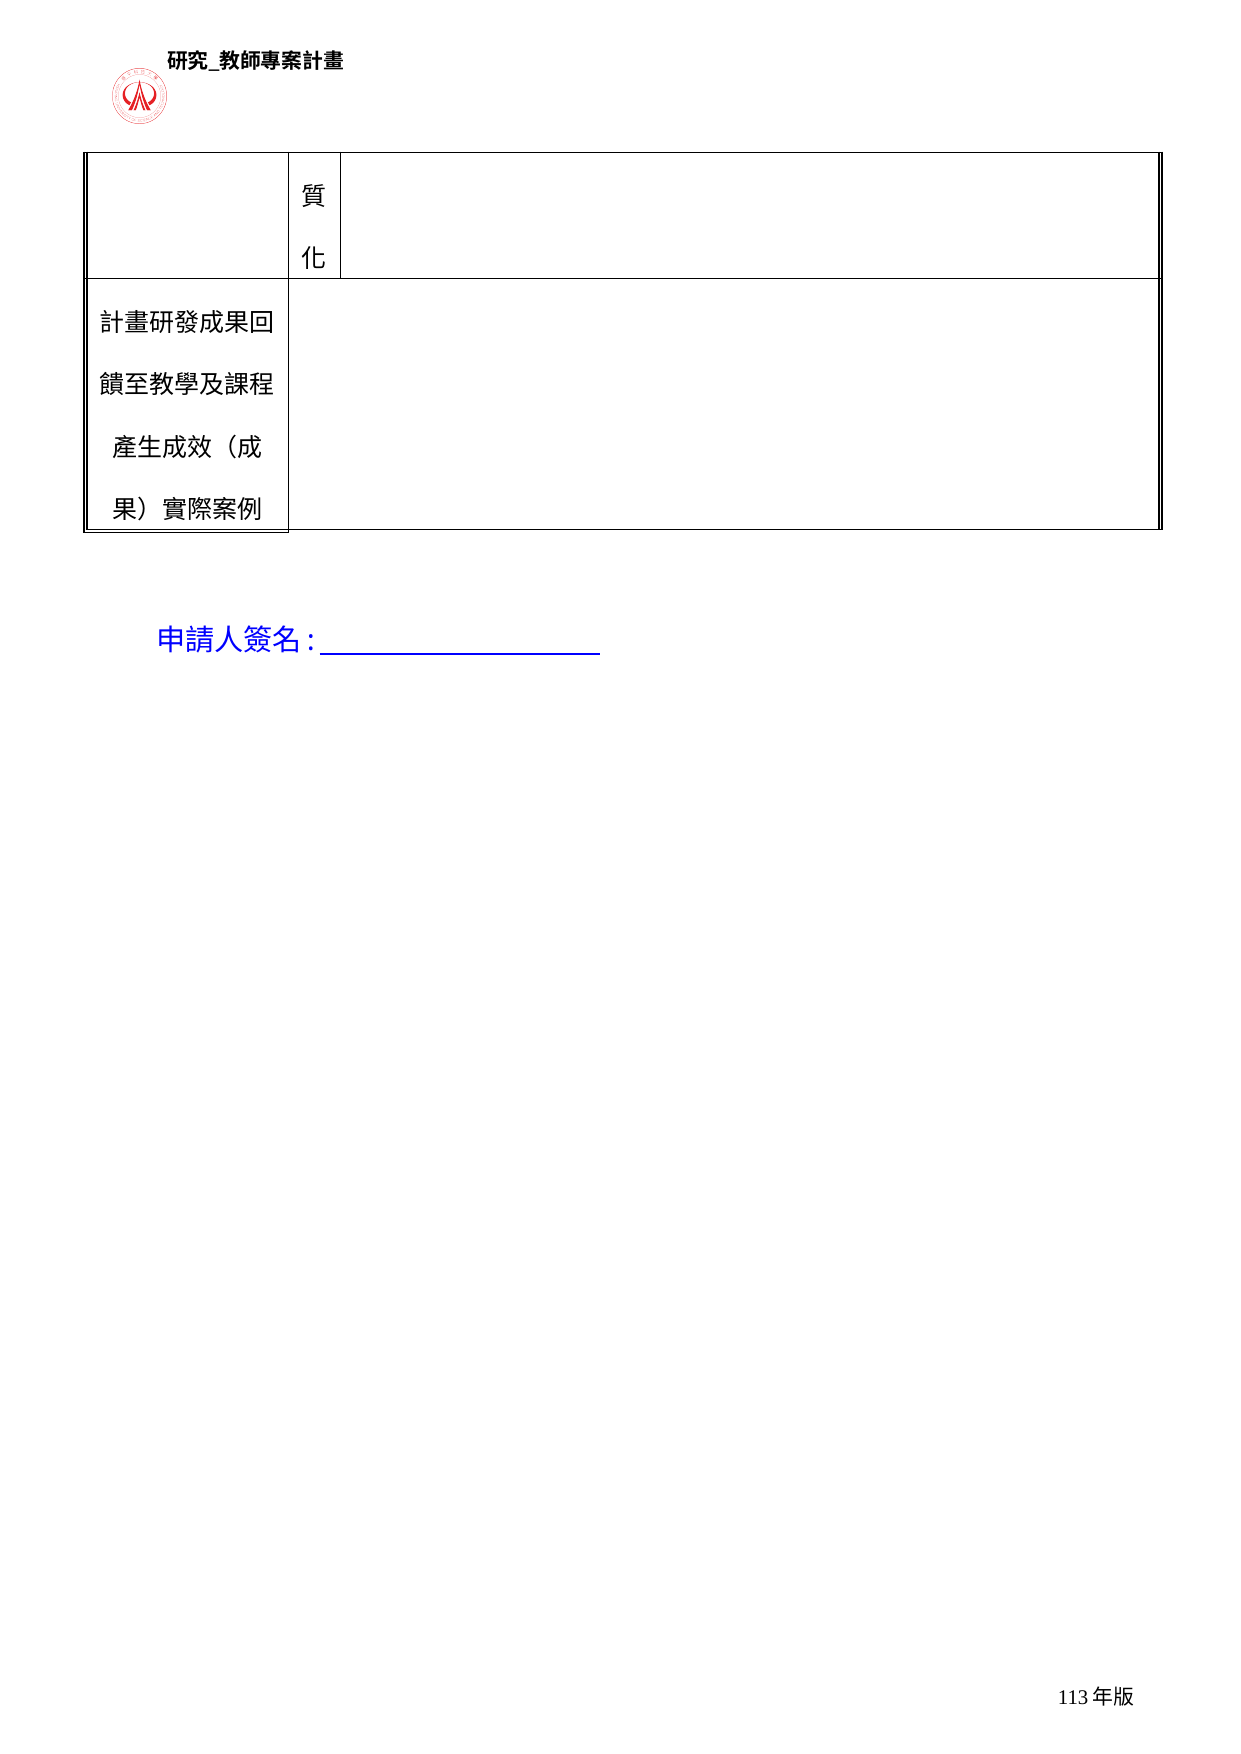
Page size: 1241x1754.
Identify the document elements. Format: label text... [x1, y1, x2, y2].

table_cell [289, 279, 1158, 529]
table_cell 質化 [289, 153, 340, 278]
table_cell [88, 153, 288, 278]
table_cell [341, 153, 1158, 278]
text 申請人簽名: [112, 596, 1134, 658]
table_cell 計畫研發成果回饋至教學及課程產生成效（成果）實際案例 [88, 279, 288, 529]
